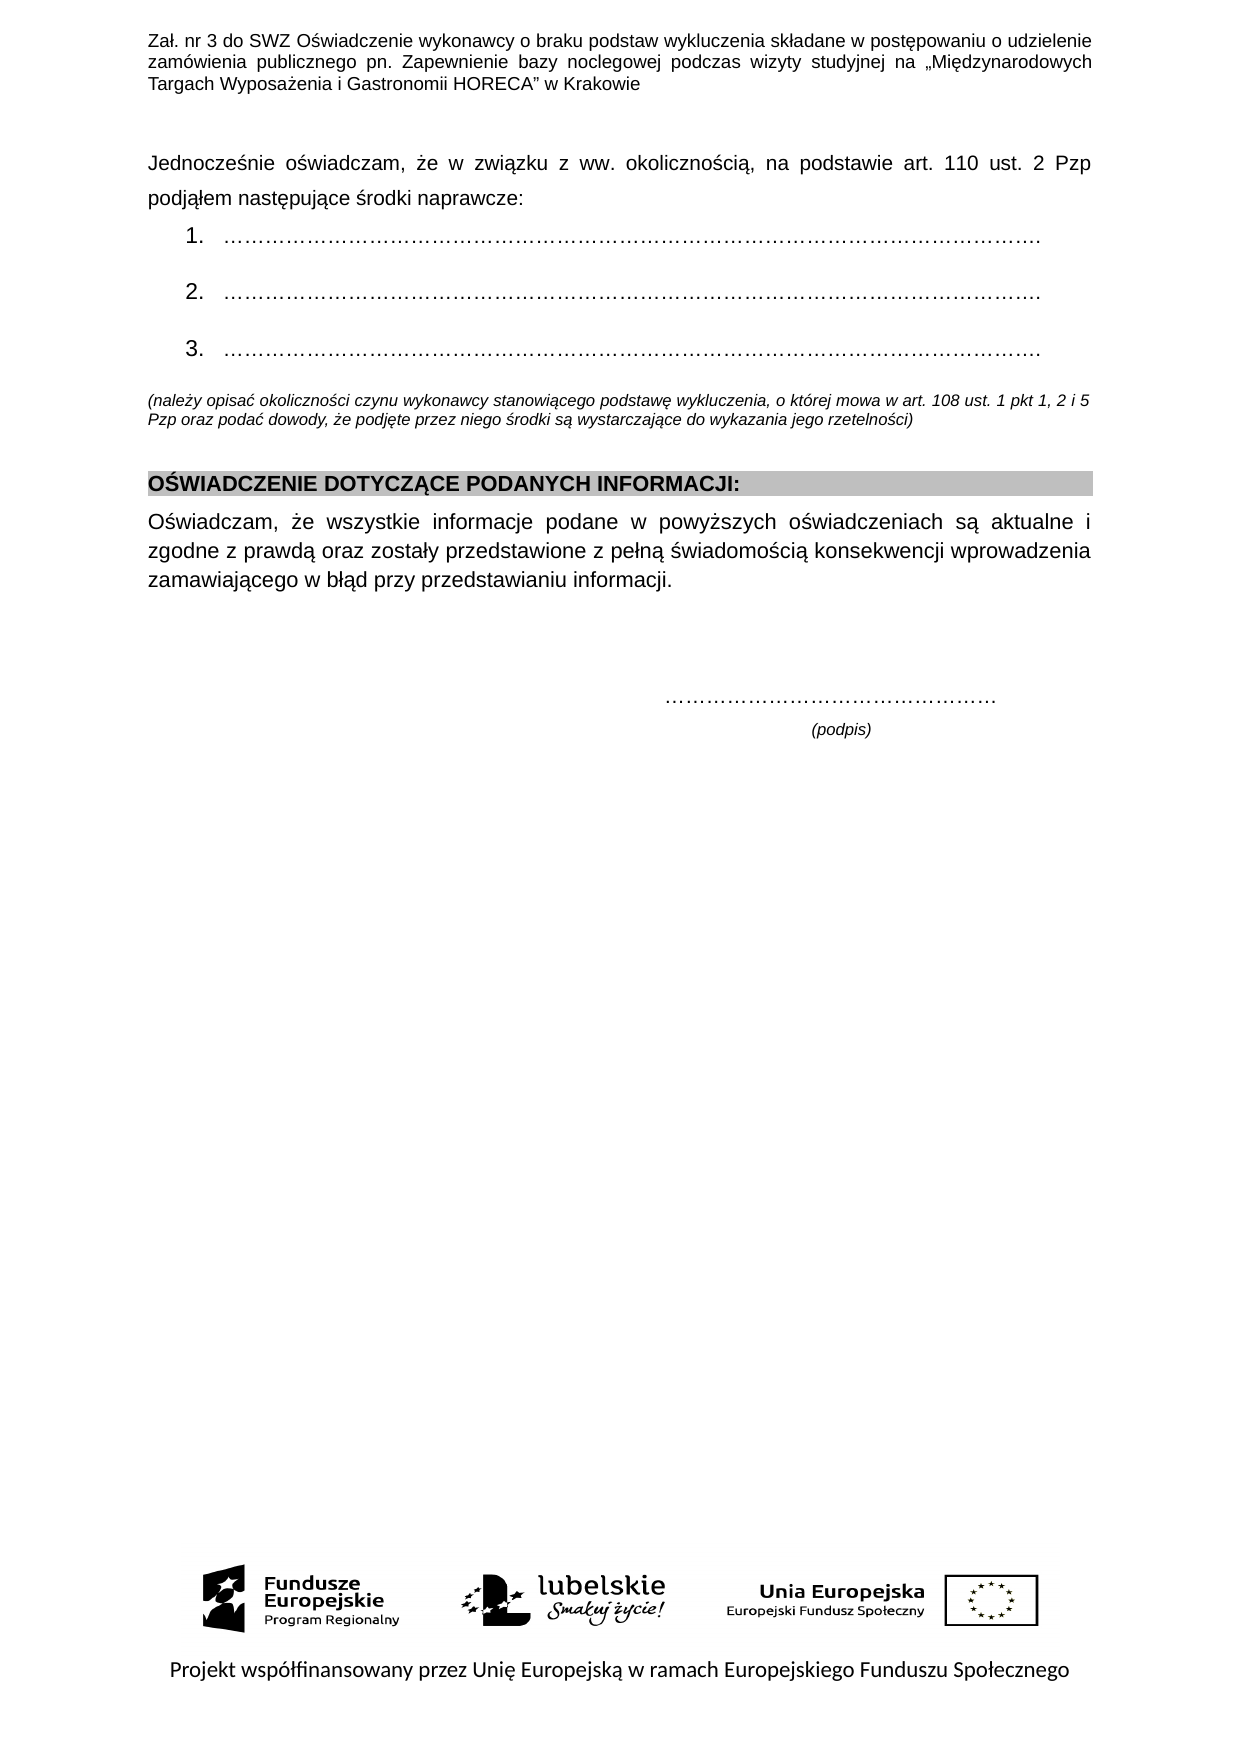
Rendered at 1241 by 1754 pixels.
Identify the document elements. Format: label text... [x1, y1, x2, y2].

list ………………………………………………………………………………………………………. [185, 222, 1093, 248]
list ………………………………………………………………………………………………………. [185, 334, 1093, 361]
text ………………………………………… [148, 684, 1093, 708]
list ………………………………………………………………………………………………………. [185, 278, 1093, 305]
text OŚWIADCZENIE DOTYCZĄCE PODANYCH INFORMACJI: [148, 471, 1093, 496]
text (należy opisać okoliczności czynu wykonawcy stanowiącego podstawę wykluczenia, o której mowa w art. 108 ust. 1 pkt 1, 2 i 5 Pzp oraz podać dowody, że podjęte przez niego środki są wystarczające do wykazania jego rzetelności) [148, 391, 1093, 429]
text Oświadczam, że wszystkie informacje podane w powyższych oświadczeniach są aktualne i zgodne z prawdą oraz zostały przedstawione z pełną świadomością konsekwencji wprowadzenia zamawiającego w błąd przy przedstawianiu informacji. [148, 509, 1093, 592]
text (podpis) [738, 720, 1093, 739]
text Jednocześnie oświadczam, że w związku z ww. okolicznością, na podstawie art. 110 ust. 2 Pzp podjąłem następujące środki naprawcze: [148, 150, 1093, 210]
